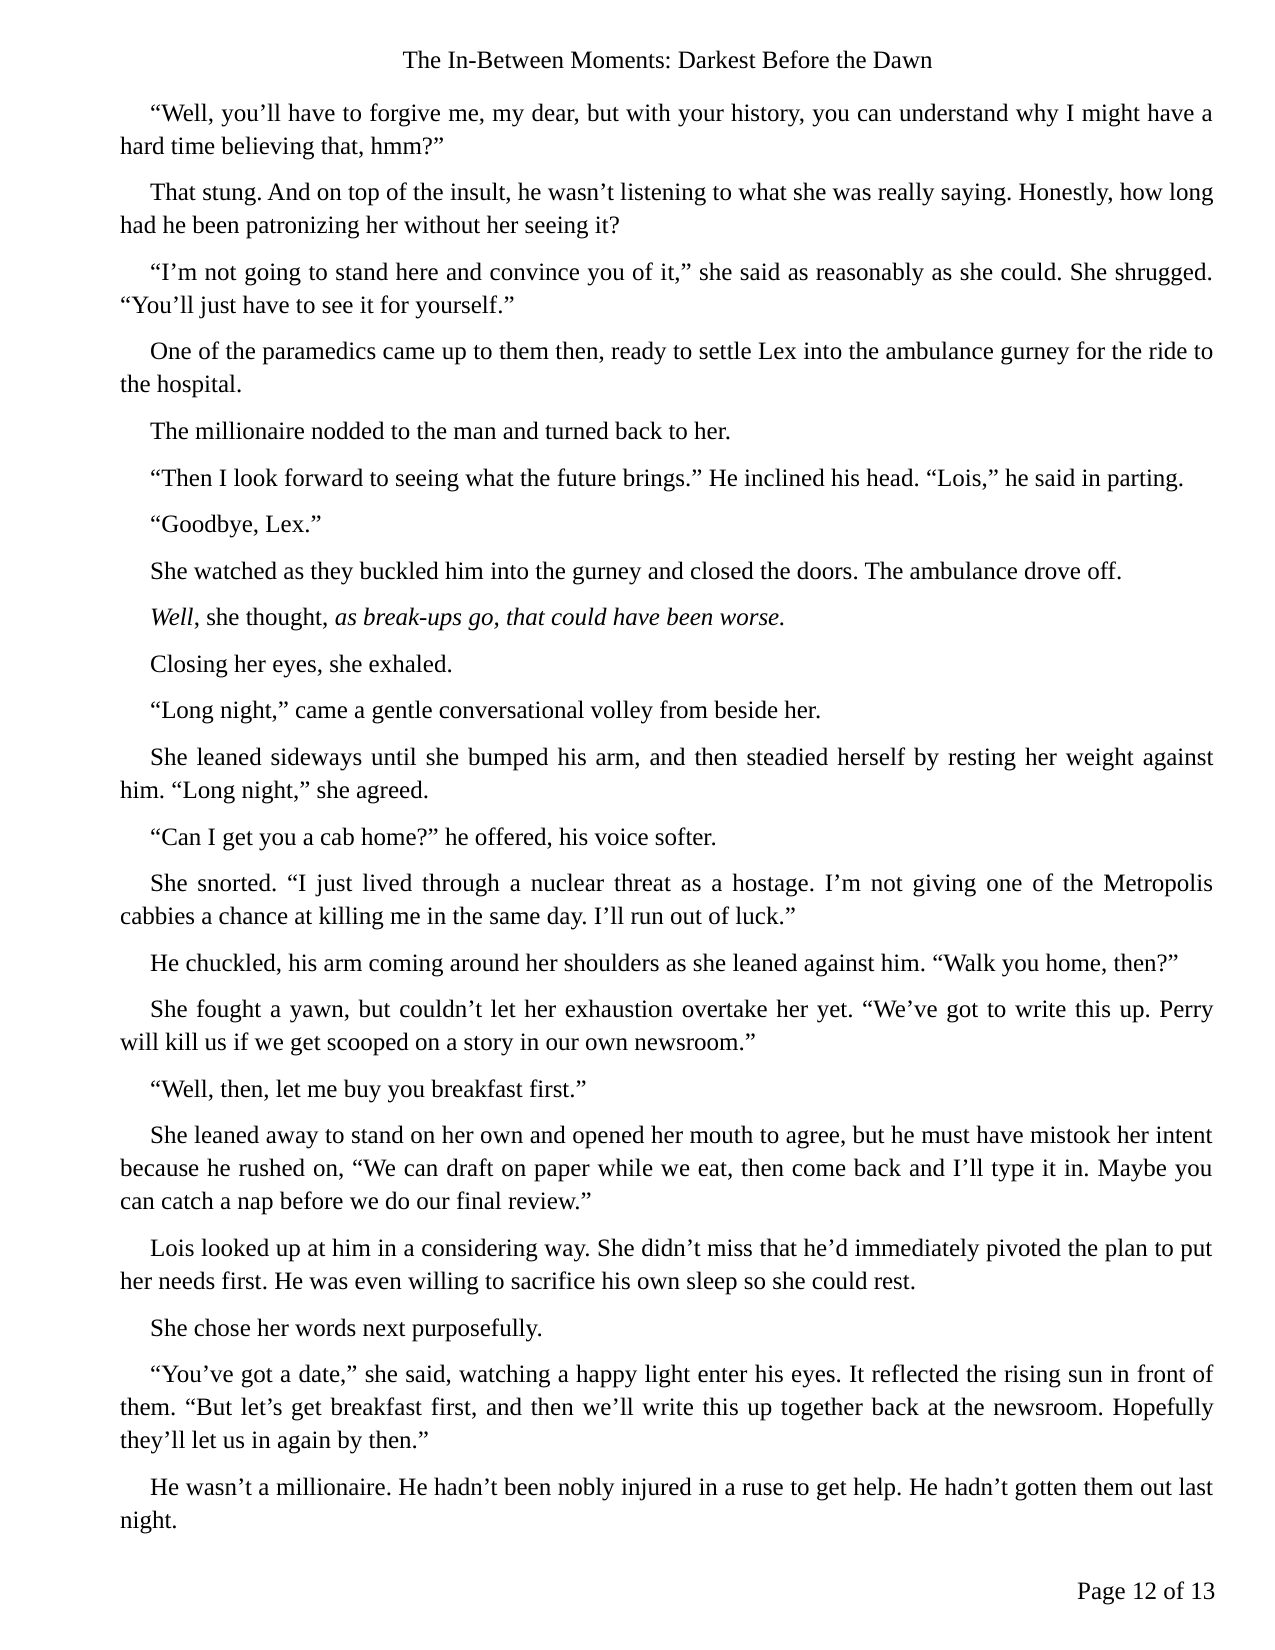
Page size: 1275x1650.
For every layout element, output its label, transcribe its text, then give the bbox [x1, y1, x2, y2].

text Well, she thought, as break-ups go, that could have been worse. [120, 602, 1215, 631]
text “Can I get you a cab home?” he offered, his voice softer. [120, 822, 1215, 850]
text He chuckled, his arm coming around her shoulders as she leaned against him. “Walk you home, then?” [120, 948, 1215, 976]
text “You’ve got a date,” she said, watching a happy light enter his eyes. It reflected the rising sun in front of them. “But let’s get breakfast first, and then we’ll write this up together back at the newsroom. Hopefully they’ll let us in again by then.” [120, 1359, 1215, 1454]
text The millionaire nodded to the man and turned back to her. [120, 416, 1215, 445]
text She fought a yawn, but couldn’t let her exhaustion overtake her yet. “We’ve got to write this up. Perry will kill us if we get scooped on a story in our own newsroom.” [120, 994, 1215, 1056]
text “Goodbye, Lex.” [120, 509, 1215, 538]
text That stung. And on top of the insult, he wasn’t listening to what she was really saying. Honestly, how long had he been patronizing her without her seeing it? [120, 177, 1215, 239]
text She leaned sideways until she bumped his arm, and then steadied herself by resting her weight against him. “Long night,” she agreed. [120, 742, 1215, 804]
text She watched as they buckled him into the gurney and closed the doors. The ambulance drove off. [120, 556, 1215, 584]
text “I’m not going to stand here and convince you of it,” she said as reasonably as she could. She shrugged. “You’ll just have to see it for yourself.” [120, 257, 1215, 319]
text One of the paramedics came up to them then, ready to settle Lex into the ambulance gurney for the ride to the hospital. [120, 336, 1215, 398]
text She snorted. “I just lived through a nuclear threat as a hostage. I’m not giving one of the Metropolis cabbies a chance at killing me in the same day. I’ll run out of luck.” [120, 868, 1215, 930]
text Closing her eyes, she exhaled. [120, 649, 1215, 678]
text “Long night,” came a gentle conversational volley from beside her. [120, 695, 1215, 724]
text She leaned away to stand on her own and opened her mouth to agree, but he must have mistook her intent because he rushed on, “We can draft on paper while we eat, then come back and I’ll type it in. Maybe you can catch a nap before we do our final review.” [120, 1120, 1215, 1215]
text “Well, you’ll have to forgive me, my dear, but with your history, you can understand why I might have a hard time believing that, hmm?” [120, 98, 1215, 159]
text Lois looked up at him in a considering way. She didn’t miss that he’d immediately pivoted the plan to put her needs first. He was even willing to sacrifice his own sleep so she could rest. [120, 1233, 1215, 1295]
text He wasn’t a millionaire. He hadn’t been nobly injured in a ruse to get help. He hadn’t gotten them out last night. [120, 1472, 1215, 1533]
text She chose her words next purposefully. [120, 1313, 1215, 1341]
text “Well, then, let me buy you breakfast first.” [120, 1074, 1215, 1103]
text “Then I look forward to seeing what the future brings.” He inclined his head. “Lois,” he said in parting. [120, 463, 1215, 491]
